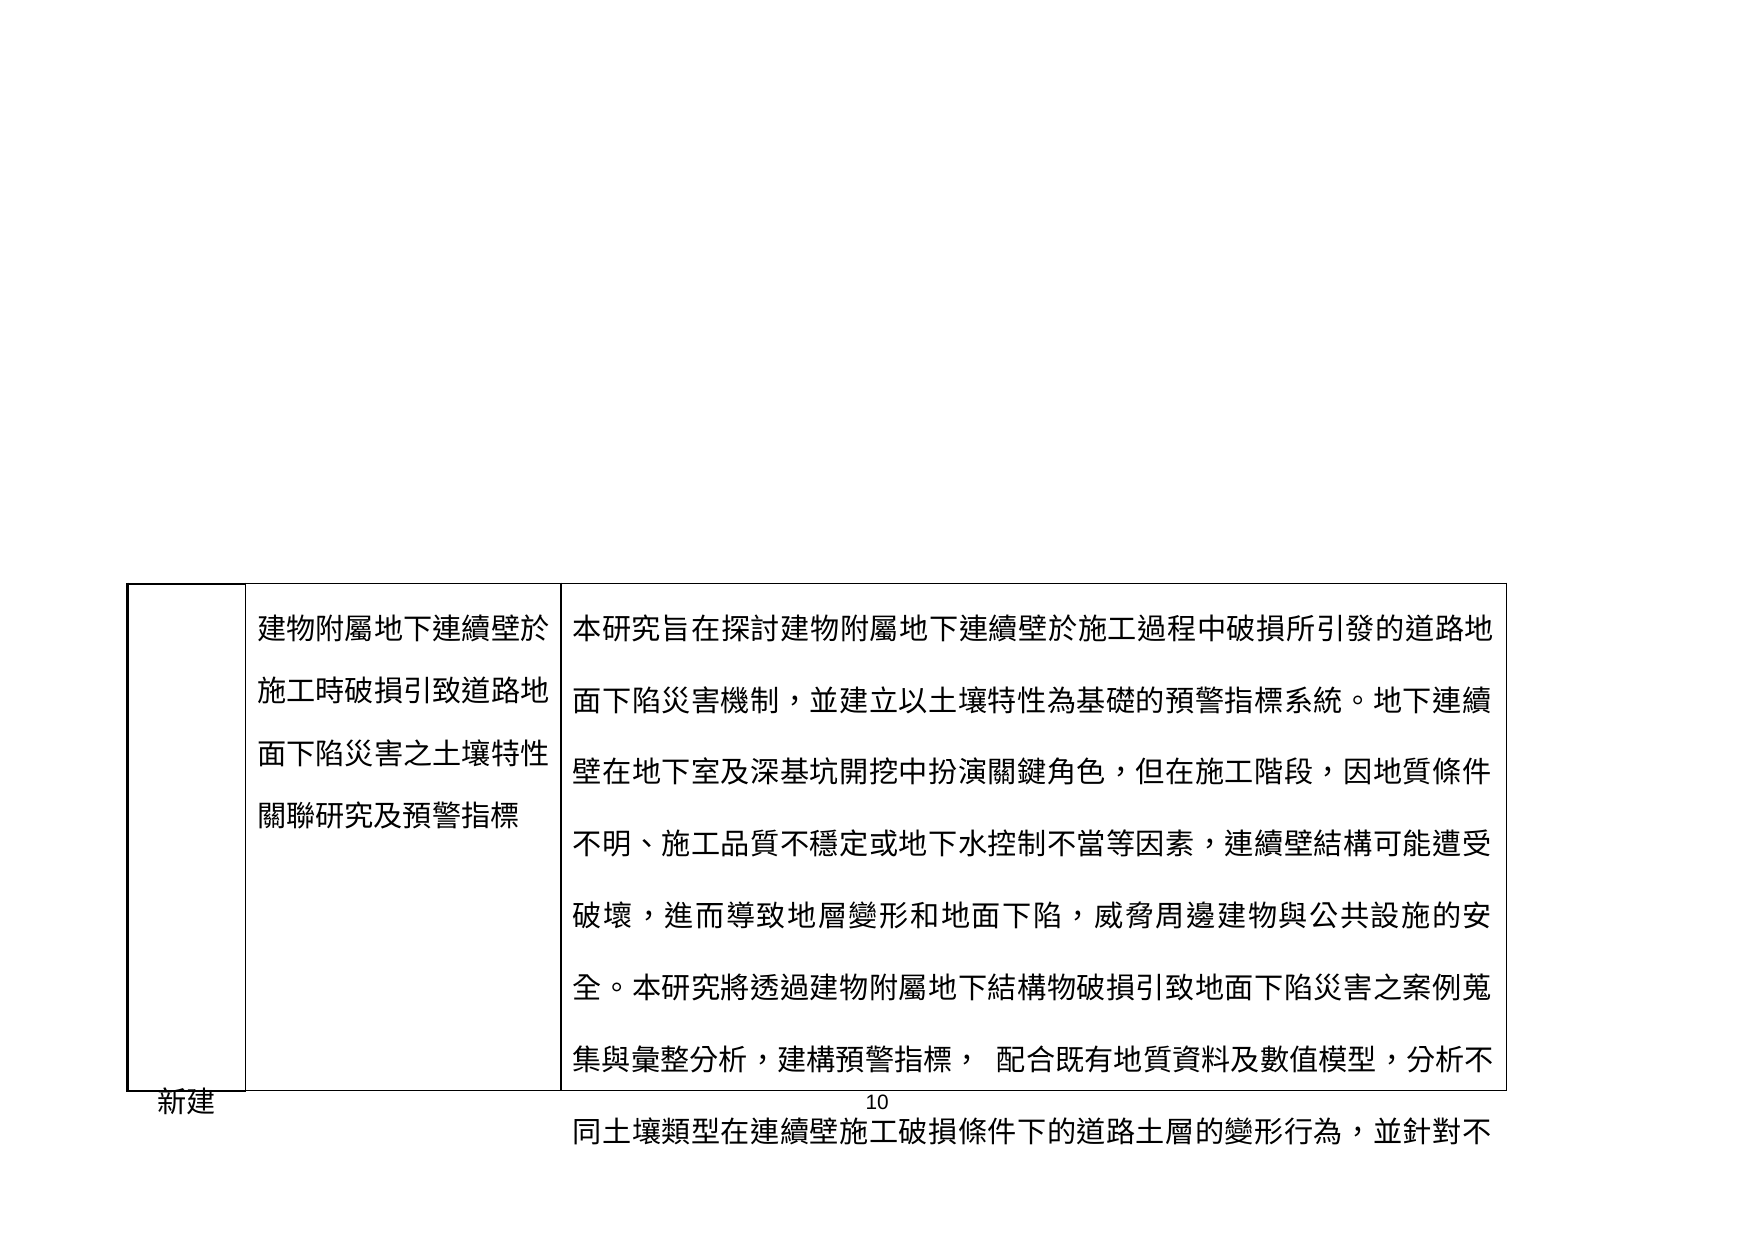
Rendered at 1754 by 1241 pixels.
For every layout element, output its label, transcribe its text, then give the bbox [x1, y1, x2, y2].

table_cell 本研究旨在探討建物附屬地下連續壁於施工過程中破損所引發的道路地面下陷災害機制，並建立以土壤特性為基礎的預警指標系統。地下連續壁在地下室及深基坑開挖中扮演關鍵角色，但在施工階段，因地質條件不明、施工品質不穩定或地下水控制不當等因素，連續壁結構可能遭受破壞，進而導致地層變形和地面下陷，威脅周邊建物與公共設施的安全。本研究將透過建物附屬地下結構物破損引致地面下陷災害之案例蒐集與彙整分析，建構預警指標， 配合既有地質資料及數值模型，分析不同土壤類型在連續壁施工破損條件下的道路土層的變形行為，並針對不同地質條件及施工過程中的風險情境，構建一套實用的預警指標系統，從而及早預測及評估地面下陷風險，以便瞭解施工過程中道路下陷之風險，作為市府行政相關決策參考(例如督察內容及頻率等)，從而預地地面下陷災害的發。研究成果將為本市地下開發與深基坑施工提供關鍵的風險評估工具，並有助於提升建物施工階段，連續壁破損對道路地面下陷之風險的辨識能力，進而降低地面下陷災害對公眾安全與財產的影響。 [562, 584, 1506, 1090]
table_cell 建物附屬地下連續壁於施工時破損引致道路地面下陷災害之土壤特性關聯研究及預警指標 [246, 584, 560, 1090]
table_cell 新建 工程處 [129, 585, 245, 1090]
